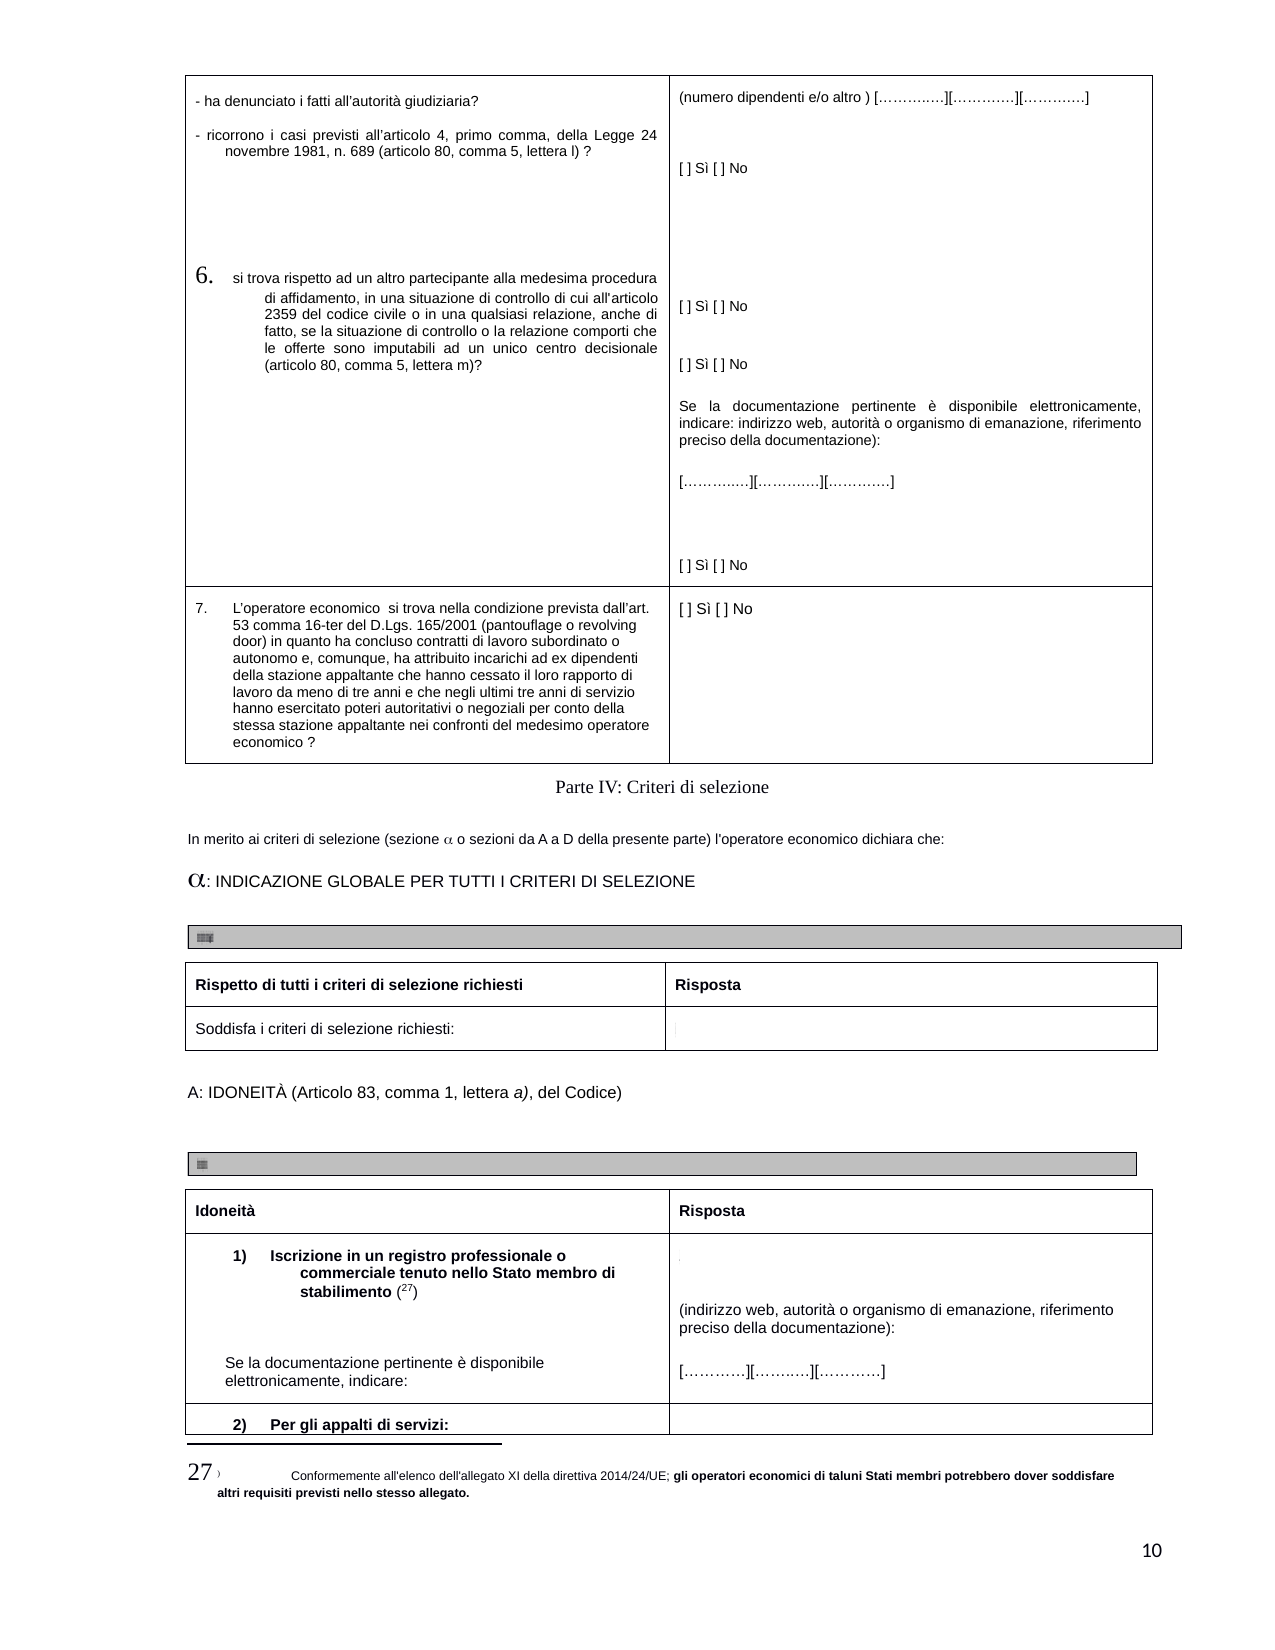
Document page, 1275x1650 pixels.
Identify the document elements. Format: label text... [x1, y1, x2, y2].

table_cell - ha denunciato i fatti all’autorità giudiziaria? - ricorrono i casi previsti all’articolo 4, primo comma, della Legge 24 novembre 1981, n. 689 (articolo 80, comma 5, lettera l) ? si trova rispetto ad un altro partecipante alla medesima procedura di affidamento, in una situazione di controllo di cui all'articolo 2359 del codice civile o in una qualsiasi relazione, anche di fatto, se la situazione di controllo o la relazione comporti che le offerte sono imputabili ad un unico centro decisionale (articolo 80, comma 5, lettera m)? [186, 76, 669, 586]
table_cell L’operatore economico si trova nella condizione prevista dall’art. 53 comma 16-ter del D.Lgs. 165/2001 (pantouflage o revolving door) in quanto ha concluso contratti di lavoro subordinato o autonomo e, comunque, ha attribuito incarichi ad ex dipendenti della stazione appaltante che hanno cessato il loro rapporto di lavoro da meno di tre anni e che negli ultimi tre anni di servizio hanno esercitato poteri autoritativi o negoziali per conto della stessa stazione appaltante nei confronti del medesimo operatore economico ? [186, 587, 669, 763]
table_header Rispetto di tutti i criteri di selezione richiesti [186, 963, 665, 1006]
table_header Risposta [670, 1190, 1152, 1233]
title A: Idoneità (Articolo 83, comma 1, lettera a), del Codice) [187, 1083, 1137, 1102]
table_header Risposta [666, 963, 1157, 1006]
text Parte IV: Criteri di selezione [187, 776, 1137, 798]
text L'operatore economico deve compilare questo campo solo se l'amministrazione aggiudicatrice o l'ente aggiudicatore ha indicato nell'avviso o bando pertinente o nei documenti di gara ivi citati che l'operatore economico può limitarsi a compilare la sezione  della parte IV senza compilare nessun'altra sezione della parte IV: [189, 926, 1181, 948]
table_cell Soddisfa i criteri di selezione richiesti: [186, 1007, 665, 1050]
title : Indicazione globale per tutti i criteri di selezione [187, 867, 1137, 893]
table_cell Iscrizione in un registro professionale o commerciale tenuto nello Stato membro di stabilimento () Se la documentazione pertinente è disponibile elettronicamente, indicare: [186, 1234, 669, 1403]
table_cell [………….…] (indirizzo web, autorità o organismo di emanazione, riferimento preciso della documentazione): […………][……..…][…………] [670, 1234, 1152, 1403]
text Tale Sezione è da compilare solo se le informazioni sono state richieste espressamente dall’amministrazione aggiudicatrice o dall’ente aggiudicatore nell’avviso o bando pertinente o nei documenti di gara. [189, 1153, 1136, 1175]
text In merito ai criteri di selezione (sezione  o sezioni da A a D della presente parte) l'operatore economico dichiara che: [187, 831, 1137, 848]
table_cell [ ] Sì [ ] No [670, 587, 1152, 763]
table_header Idoneità [186, 1190, 669, 1233]
table_cell [ ] Sì [ ] No Se la documentazione pertinente è disponibile elettronicamente, indicare: indirizzo web, autorità o organismo di emanazione, riferimento preciso della documentazione): [………..…][……….…][……….…] [ ] Sì [ ] No Se la documentazione pertinente è disponibile elettronicamente, indicare: indirizzo web, autorità o organismo di emanazione, riferimento preciso della documentazione): [………..…][……….…][……….…] [ ] Sì [ ] No [………..…][……….…][……….…] [ ] Sì [ ] No Se la documentazione pertinente è disponibile elettronicamente, indicare: indirizzo web, autorità o organismo di emanazione, riferimento preciso della documentazione): [………..…][……….…][……….…] [ ] Sì [ ] No [ ] Non è tenuto alla disciplina legge 68/1999 Se la documentazione pertinente è disponibile elettronicamente, indicare: indirizzo web, autorità o organismo di emanazione, riferimento preciso della documentazione): [………..…][……….…][……….…] Nel caso in cui l’operatore non è tenuto alla disciplina legge 68/1999 indicare le motivazioni: (numero dipendenti e/o altro ) [………..…][……….…][……….…] [ ] Sì [ ] No [ ] Sì [ ] No [ ] Sì [ ] No Se la documentazione pertinente è disponibile elettronicamente, indicare: indirizzo web, autorità o organismo di emanazione, riferimento preciso della documentazione): [………..…][……….…][……….…] [ ] Sì [ ] No [670, 76, 1152, 586]
table_cell [ ] Sì [ ] No In caso affermativo, specificare quale documentazione e se l'operatore economico ne dispone: [ …] [ ] Sì [ ] No (indirizzo web, autorità o organismo di emanazione, riferimento preciso della documentazione): […………][……….…][…………] [670, 1404, 1152, 1434]
table_cell Per gli appalti di servizi: [186, 1404, 669, 1434]
table_cell [ ] Sì [ ] No [666, 1007, 1157, 1050]
